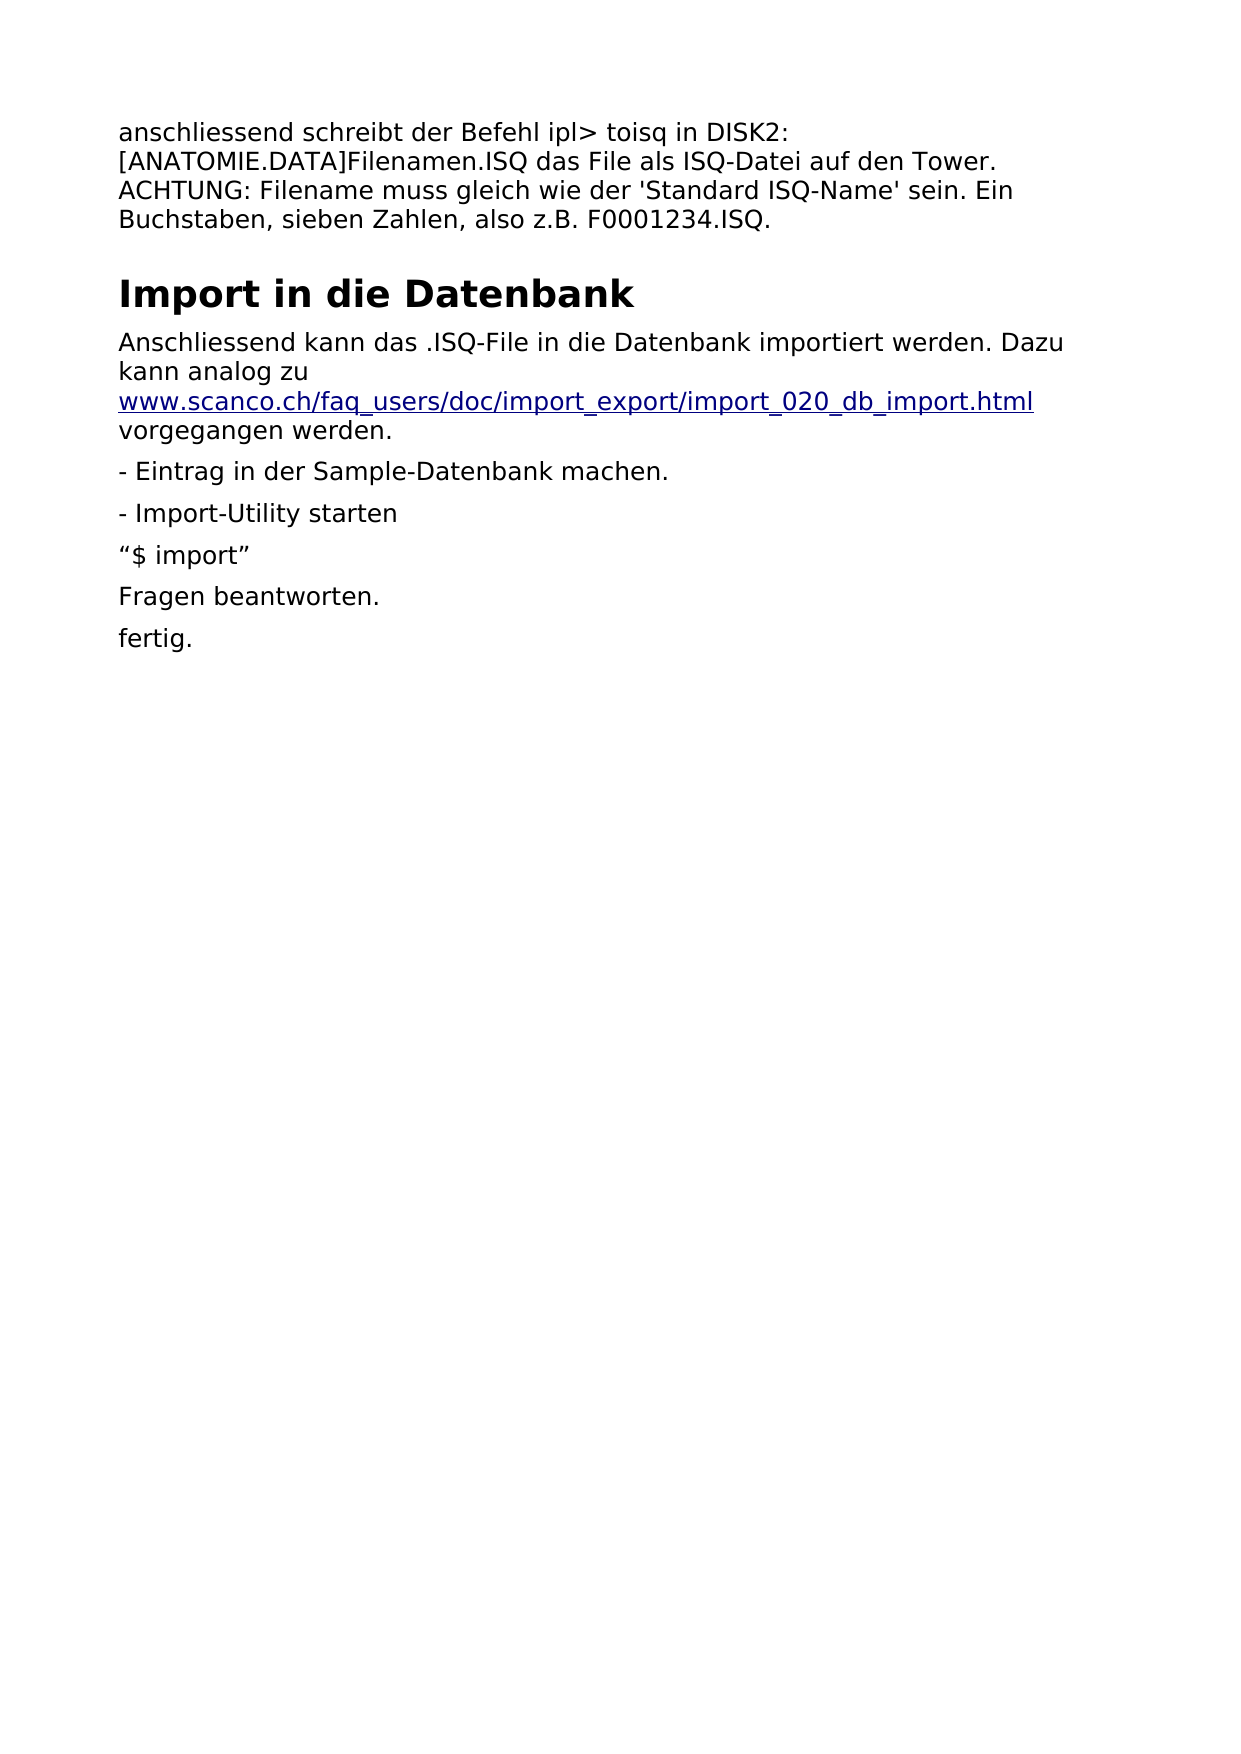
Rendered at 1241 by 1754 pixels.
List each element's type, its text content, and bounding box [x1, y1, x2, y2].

text fertig. [118, 624, 1122, 653]
text Anschliessend kann das .ISQ-File in die Datenbank importiert werden. Dazu kann analog zu www.scanco.ch/faq_users/doc/import_export/import_020_db_import.html vorgegangen werden. [118, 328, 1122, 445]
text - Import-Utility starten [118, 499, 1122, 528]
text anschliessend schreibt der Befehl ipl> toisq in DISK2:[ANATOMIE.DATA]Filenamen.ISQ das File als ISQ-Datei auf den Tower. ACHTUNG: Filename muss gleich wie der 'Standard ISQ-Name' sein. Ein Buchstaben, sieben Zahlen, also z.B. F0001234.ISQ. [118, 118, 1122, 235]
text - Eintrag in der Sample-Datenbank machen. [118, 458, 1122, 487]
text Fragen beantworten. [118, 583, 1122, 612]
text “$ import” [118, 541, 1122, 570]
subtitle Import in die Datenbank [118, 272, 1122, 316]
